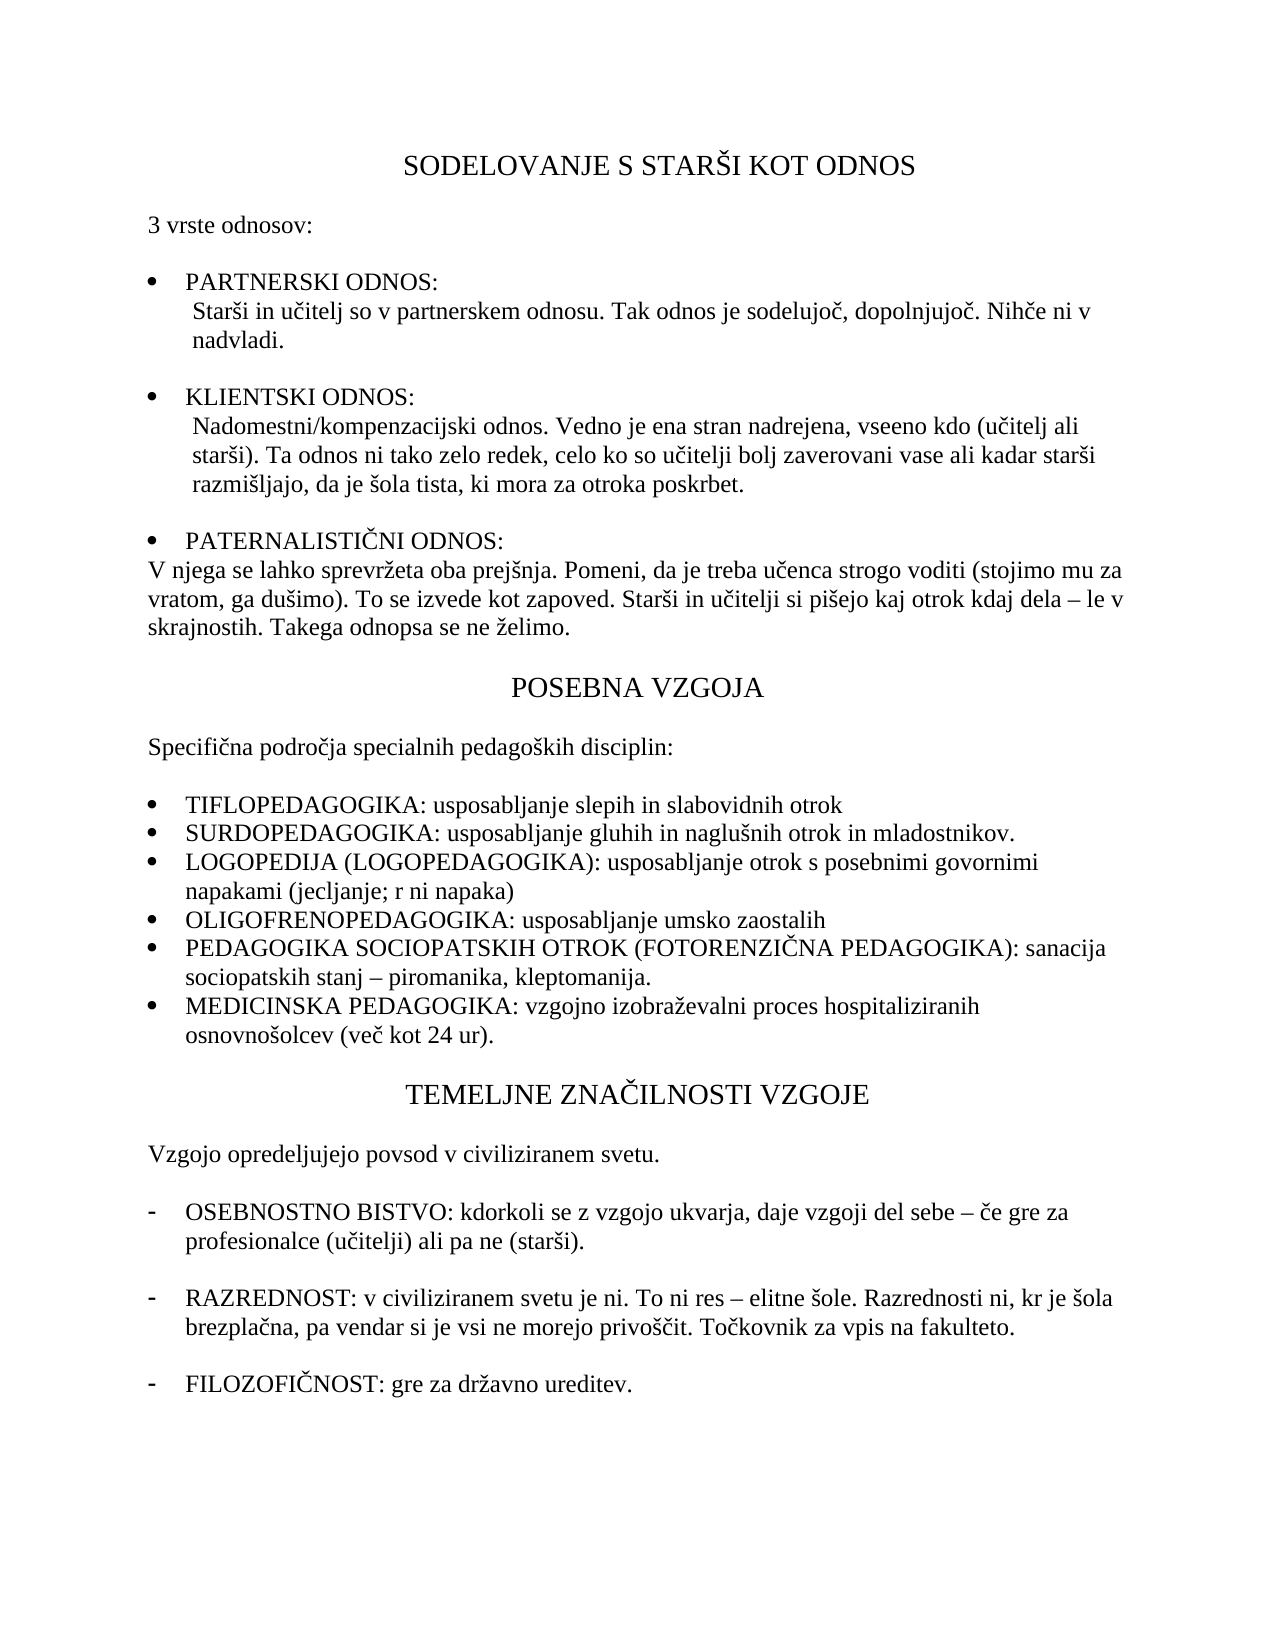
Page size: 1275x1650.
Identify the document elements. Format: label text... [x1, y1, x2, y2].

list PATERNALISTIČNI ODNOS: [148, 526, 1127, 555]
text Specifična področja specialnih pedagoških disciplin: [148, 732, 1127, 761]
list LOGOPEDIJA (LOGOPEDAGOGIKA): usposabljanje otrok s posebnimi govornimi napakami (jecljanje; r ni napaka) [148, 847, 1127, 905]
list OLIGOFRENOPEDAGOGIKA: usposabljanje umsko zaostalih [148, 905, 1127, 933]
text Vzgojo opredeljujejo povsod v civiliziranem svetu. [148, 1139, 1127, 1168]
subtitle POSEBNA VZGOJA [148, 670, 1127, 703]
list PEDAGOGIKA SOCIOPATSKIH OTROK (FOTORENZIČNA PEDAGOGIKA): sanacija sociopatskih stanj – piromanika, kleptomanija. [148, 933, 1127, 991]
list OSEBNOSTNO BISTVO: kdorkoli se z vzgojo ukvarja, daje vzgoji del sebe – če gre za profesionalce (učitelji) ali pa ne (starši). [148, 1197, 1127, 1254]
text V njega se lahko sprevržeta oba prejšnja. Pomeni, da je treba učenca strogo voditi (stojimo mu za vratom, ga dušimo). To se izvede kot zapoved. Starši in učitelji si pišejo kaj otrok kdaj dela – le v skrajnostih. Takega odnopsa se ne želimo. [148, 555, 1127, 641]
list SURDOPEDAGOGIKA: usposabljanje gluhih in naglušnih otrok in mladostnikov. [148, 818, 1127, 847]
list TIFLOPEDAGOGIKA: usposabljanje slepih in slabovidnih otrok [148, 790, 1127, 818]
text Nadomestni/kompenzacijski odnos. Vedno je ena stran nadrejena, vseeno kdo (učitelj ali starši). Ta odnos ni tako zelo redek, celo ko so učitelji bolj zaverovani vase ali kadar starši razmišljajo, da je šola tista, ki mora za otroka poskrbet. [192, 411, 1127, 497]
list MEDICINSKA PEDAGOGIKA: vzgojno izobraževalni proces hospitaliziranih osnovnošolcev (več kot 24 ur). [148, 991, 1127, 1048]
subtitle SODELOVANJE S STARŠI KOT ODNOS [192, 148, 1127, 181]
list PARTNERSKI ODNOS: [148, 267, 1127, 296]
list KLIENTSKI ODNOS: [148, 382, 1127, 411]
list RAZREDNOST: v civiliziranem svetu je ni. To ni res – elitne šole. Razrednosti ni, kr je šola brezplačna, pa vendar si je vsi ne morejo privoščit. Točkovnik za vpis na fakulteto. [148, 1283, 1127, 1341]
subtitle TEMELJNE ZNAČILNOSTI VZGOJE [148, 1077, 1127, 1111]
list FILOZOFIČNOST: gre za državno ureditev. [148, 1369, 1127, 1398]
text Starši in učitelj so v partnerskem odnosu. Tak odnos je sodelujoč, dopolnjujoč. Nihče ni v nadvladi. [192, 296, 1127, 354]
text 3 vrste odnosov: [148, 210, 1127, 239]
